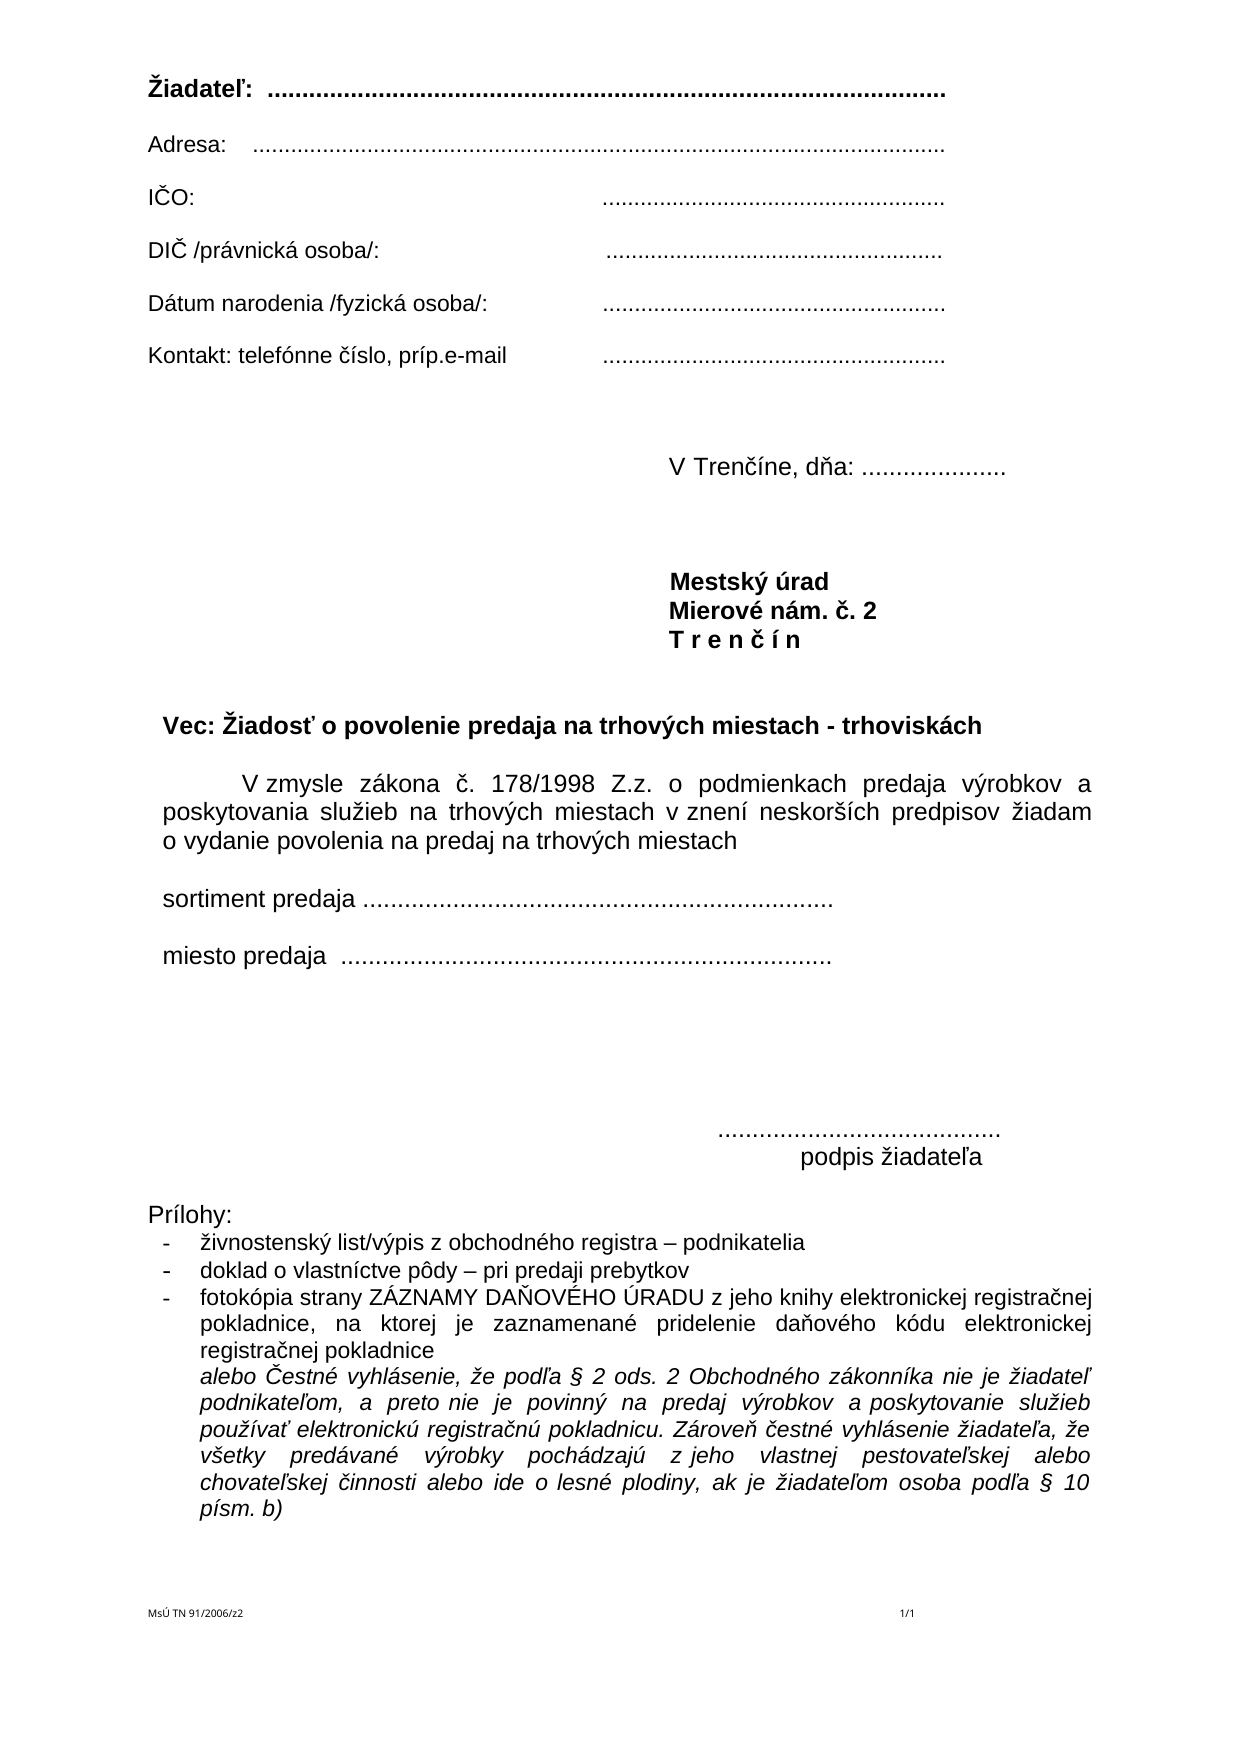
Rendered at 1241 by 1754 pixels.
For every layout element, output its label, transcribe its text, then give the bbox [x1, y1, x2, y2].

text podpis žiadateľa [162, 1142, 1092, 1171]
text T r e n č í n [162, 625, 1092, 654]
list živnostenský list/výpis z obchodného registra – podnikatelia [162, 1229, 1092, 1255]
text IČO: ...................................................... [148, 184, 1092, 210]
text miesto predaja ....................................................................... [162, 941, 1092, 970]
text Mestský úrad [162, 567, 1092, 596]
text sortiment predaja .................................................................... [162, 884, 1092, 912]
text alebo Čestné vyhlásenie, že podľa § 2 ods. 2 Obchodného zákonníka nie je žiadateľ podnikateľom, a preto nie je povinný na predaj výrobkov a poskytovanie služieb používať elektronickú registračnú pokladnicu. Zároveň čestné vyhlásenie žiadateľa, že všetky predávané výrobky pochádzajú z jeho vlastnej pestovateľskej alebo chovateľskej činnosti alebo ide o lesné plodiny, ak je žiadateľom osoba podľa § 10 písm. b) [200, 1363, 1092, 1521]
text ......................................... [162, 1114, 1092, 1142]
text Dátum narodenia /fyzická osoba/: ...................................................... [148, 289, 1092, 316]
text Prílohy: [148, 1200, 1092, 1229]
text Mierové nám. č. 2 [162, 596, 1092, 625]
text Adresa: ............................................................................................................. [148, 131, 1092, 158]
text Kontakt: telefónne číslo, príp.e-mail ...................................................... [148, 342, 1092, 368]
text DIČ /právnická osoba/: ..................................................... [148, 237, 1092, 263]
text Žiadateľ: .................................................................................................. [148, 74, 1092, 103]
subtitle Vec: Žiadosť o povolenie predaja na trhových miestach - trhoviskách [162, 711, 1092, 740]
text V Trenčíne, dňa: ..................... [162, 452, 1092, 481]
list doklad o vlastníctve pôdy – pri predaji prebytkov [162, 1255, 1092, 1284]
list fotokópia strany ZÁZNAMY DAŇOVÉHO ÚRADU z jeho knihy elektronickej registračnej pokladnice, na ktorej je zaznamenané pridelenie daňového kódu elektronickej registračnej pokladnice [162, 1284, 1092, 1363]
text V zmysle zákona č. 178/1998 Z.z. o podmienkach predaja výrobkov a poskytovania služieb na trhových miestach v znení neskorších predpisov žiadam o vydanie povolenia na predaj na trhových miestach [162, 769, 1092, 855]
